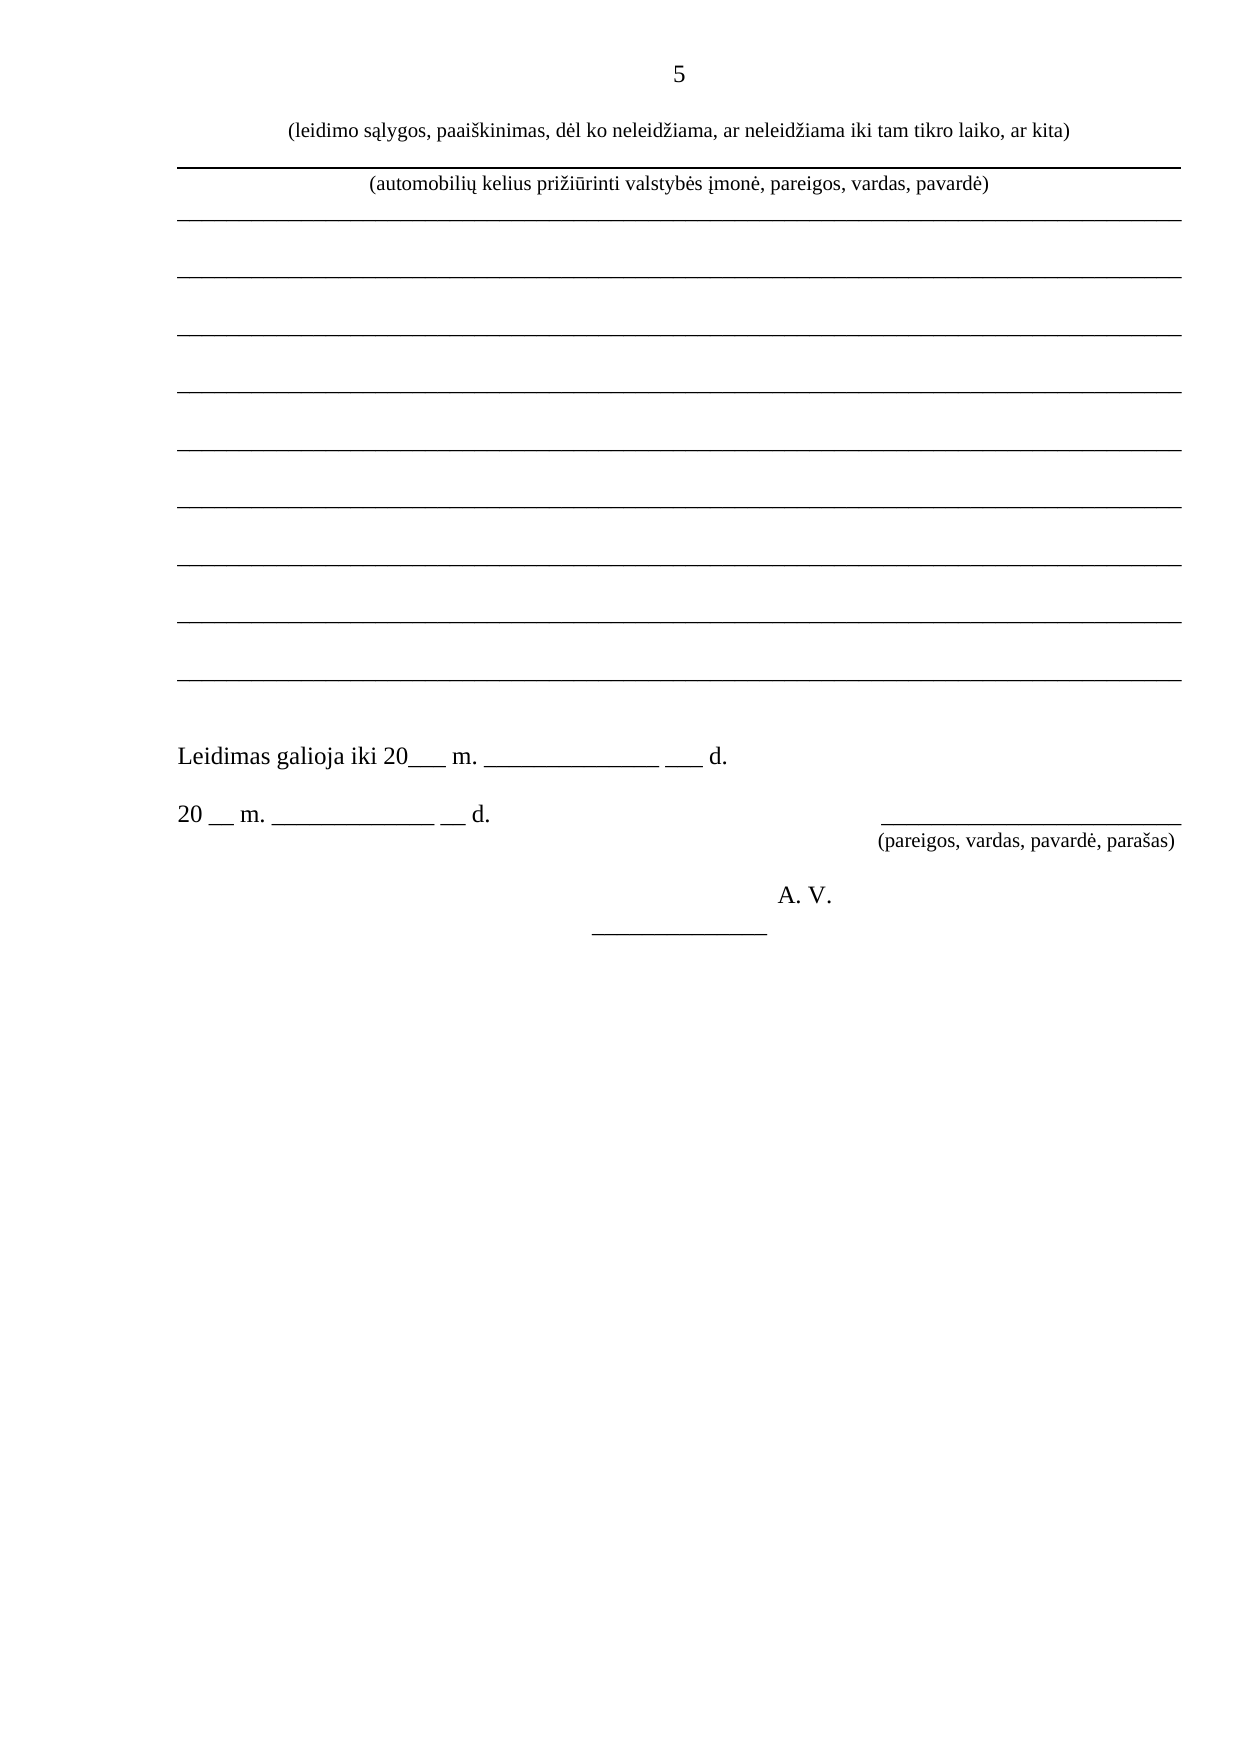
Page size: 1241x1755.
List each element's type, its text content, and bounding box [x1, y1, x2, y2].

text (pareigos, vardas, pavardė, parašas) [177, 827, 1181, 852]
text A. V. [777, 880, 1181, 909]
text ______________ [177, 909, 1181, 938]
text 20 __ m. _____________ __ d. ________________________ [177, 799, 1181, 827]
text Leidimas galioja iki 20___ m. ______________ ___ d. [177, 741, 1181, 770]
text (automobilių kelius prižiūrinti valstybės įmonė, pareigos, vardas, pavardė) [177, 171, 1181, 195]
text (leidimo sąlygos, paaiškinimas, dėl ko neleidžiama, ar neleidžiama iki tam tikro laiko, ar kita) [177, 118, 1181, 142]
